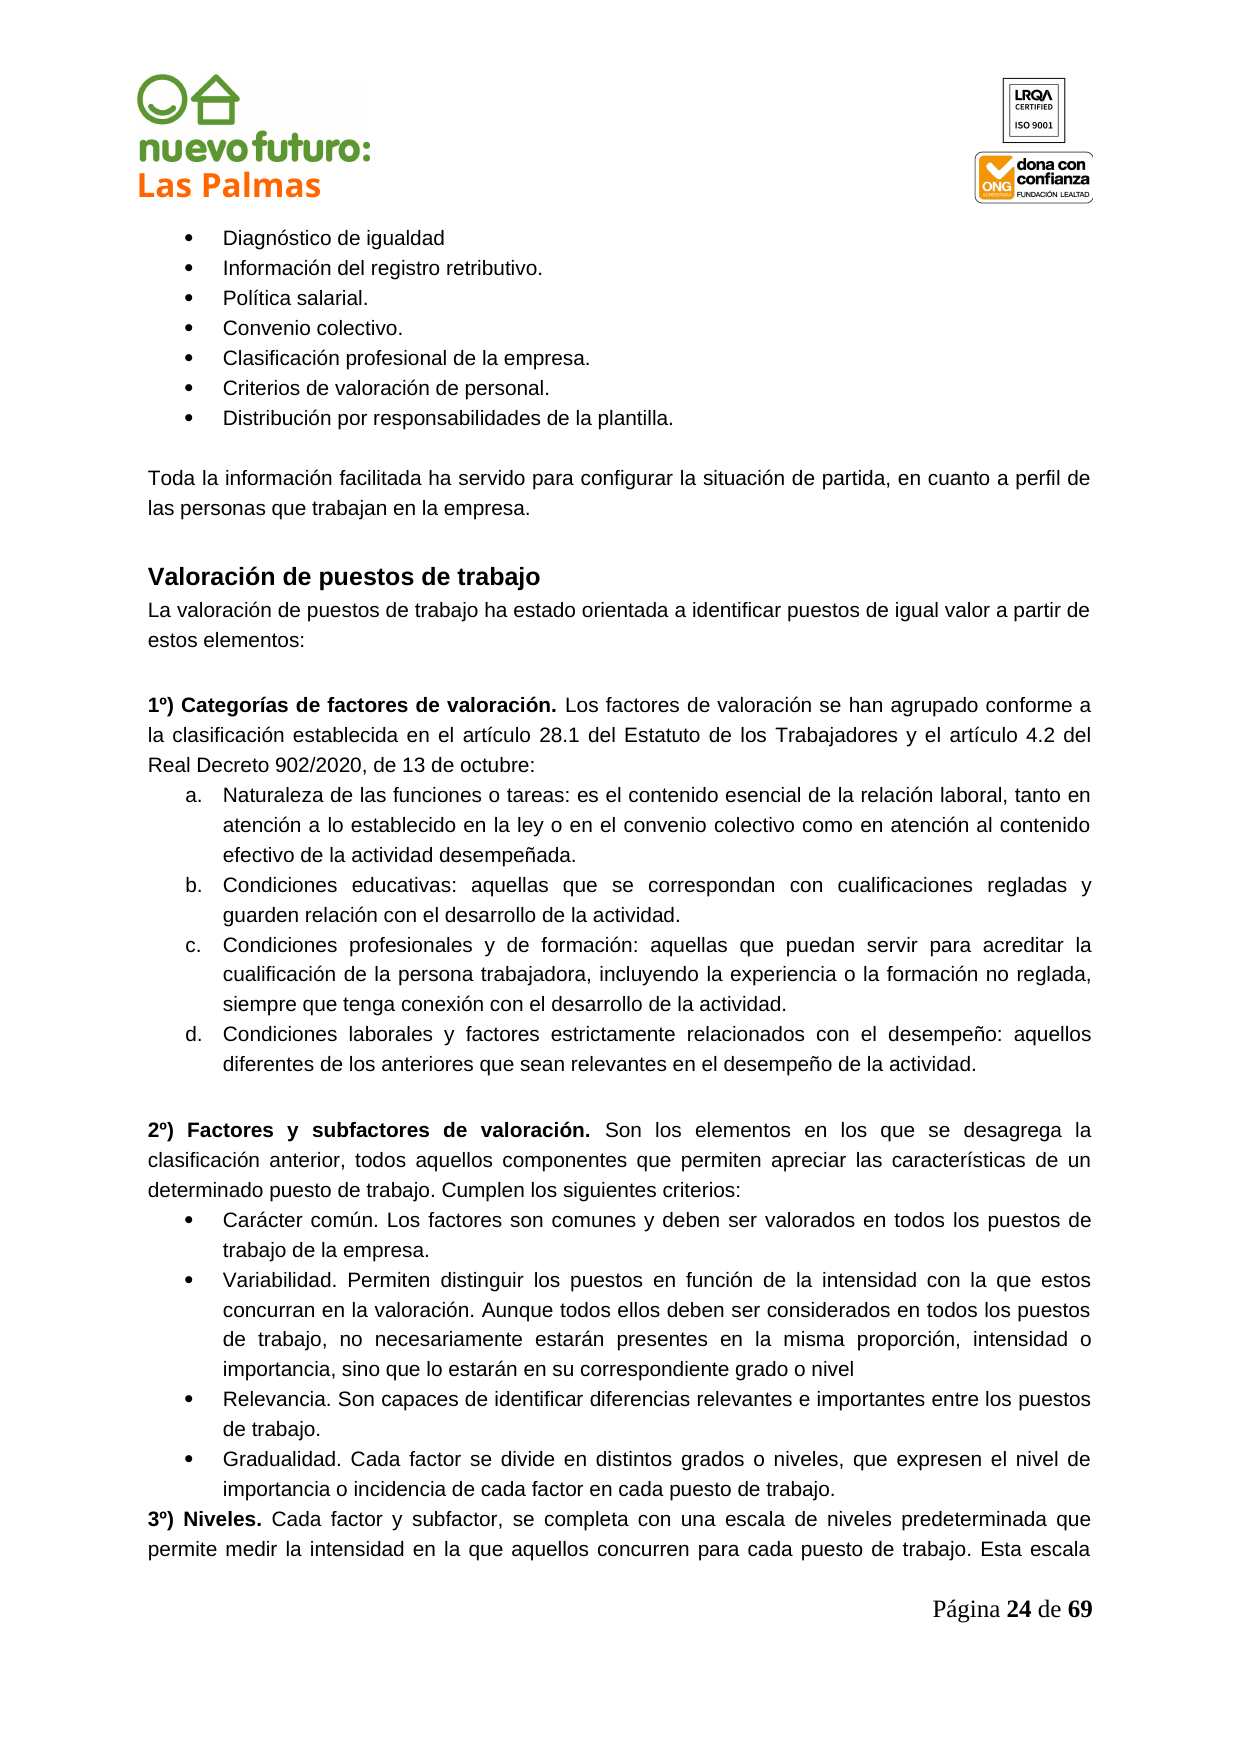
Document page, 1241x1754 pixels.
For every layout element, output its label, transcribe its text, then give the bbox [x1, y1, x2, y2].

list Carácter común. Los factores son comunes y deben ser valorados en todos los puestos de trabajo de la empresa. [185, 1207, 1092, 1261]
text 2º) Factores y subfactores de valoración. Son los elementos en los que se desagrega la clasificación anterior, todos aquellos componentes que permiten apreciar las características de un determinado puesto de trabajo. Cumplen los siguientes criterios: [148, 1118, 1092, 1202]
list Diagnóstico de igualdad [185, 226, 1092, 250]
subtitle Valoración de puestos de trabajo [148, 562, 1092, 590]
text La valoración de puestos de trabajo ha estado orientada a identificar puestos de igual valor a partir de estos elementos: [148, 597, 1092, 651]
list Criterios de valoración de personal. [185, 376, 1092, 400]
list Información del registro retributivo. [185, 256, 1092, 280]
list Clasificación profesional de la empresa. [185, 346, 1092, 370]
text 3º) Niveles. Cada factor y subfactor, se completa con una escala de niveles predeterminada que permite medir la intensidad en la que aquellos concurren para cada puesto de trabajo. Esta escala [148, 1507, 1092, 1561]
list Política salarial. [185, 286, 1092, 310]
list Condiciones educativas: aquellas que se correspondan con cualificaciones regladas y guarden relación con el desarrollo de la actividad. [185, 873, 1092, 926]
list Convenio colectivo. [185, 316, 1092, 340]
list Distribución por responsabilidades de la plantilla. [185, 406, 1092, 430]
list Variabilidad. Permiten distinguir los puestos en función de la intensidad con la que estos concurran en la valoración. Aunque todos ellos deben ser considerados en todos los puestos de trabajo, no necesariamente estarán presentes en la misma proporción, intensidad o importancia, sino que lo estarán en su correspondiente grado o nivel [185, 1267, 1092, 1381]
list Condiciones laborales y factores estrictamente relacionados con el desempeño: aquellos diferentes de los anteriores que sean relevantes en el desempeño de la actividad. [185, 1022, 1092, 1076]
text 1º) Categorías de factores de valoración. Los factores de valoración se han agrupado conforme a la clasificación establecida en el artículo 28.1 del Estatuto de los Trabajadores y el artículo 4.2 del Real Decreto 902/2020, de 13 de octubre: [148, 693, 1092, 777]
list Gradualidad. Cada factor se divide en distintos grados o niveles, que expresen el nivel de importancia o incidencia de cada factor en cada puesto de trabajo. [185, 1447, 1092, 1501]
list Relevancia. Son capaces de identificar diferencias relevantes e importantes entre los puestos de trabajo. [185, 1387, 1092, 1441]
list Naturaleza de las funciones o tareas: es el contenido esencial de la relación laboral, tanto en atención a lo establecido en la ley o en el convenio colectivo como en atención al contenido efectivo de la actividad desempeñada. [185, 783, 1092, 867]
list Condiciones profesionales y de formación: aquellas que puedan servir para acreditar la cualificación de la persona trabajadora, incluyendo la experiencia o la formación no reglada, siempre que tenga conexión con el desarrollo de la actividad. [185, 932, 1092, 1016]
text Toda la información facilitada ha servido para configurar la situación de partida, en cuanto a perfil de las personas que trabajan en la empresa. [148, 466, 1092, 520]
